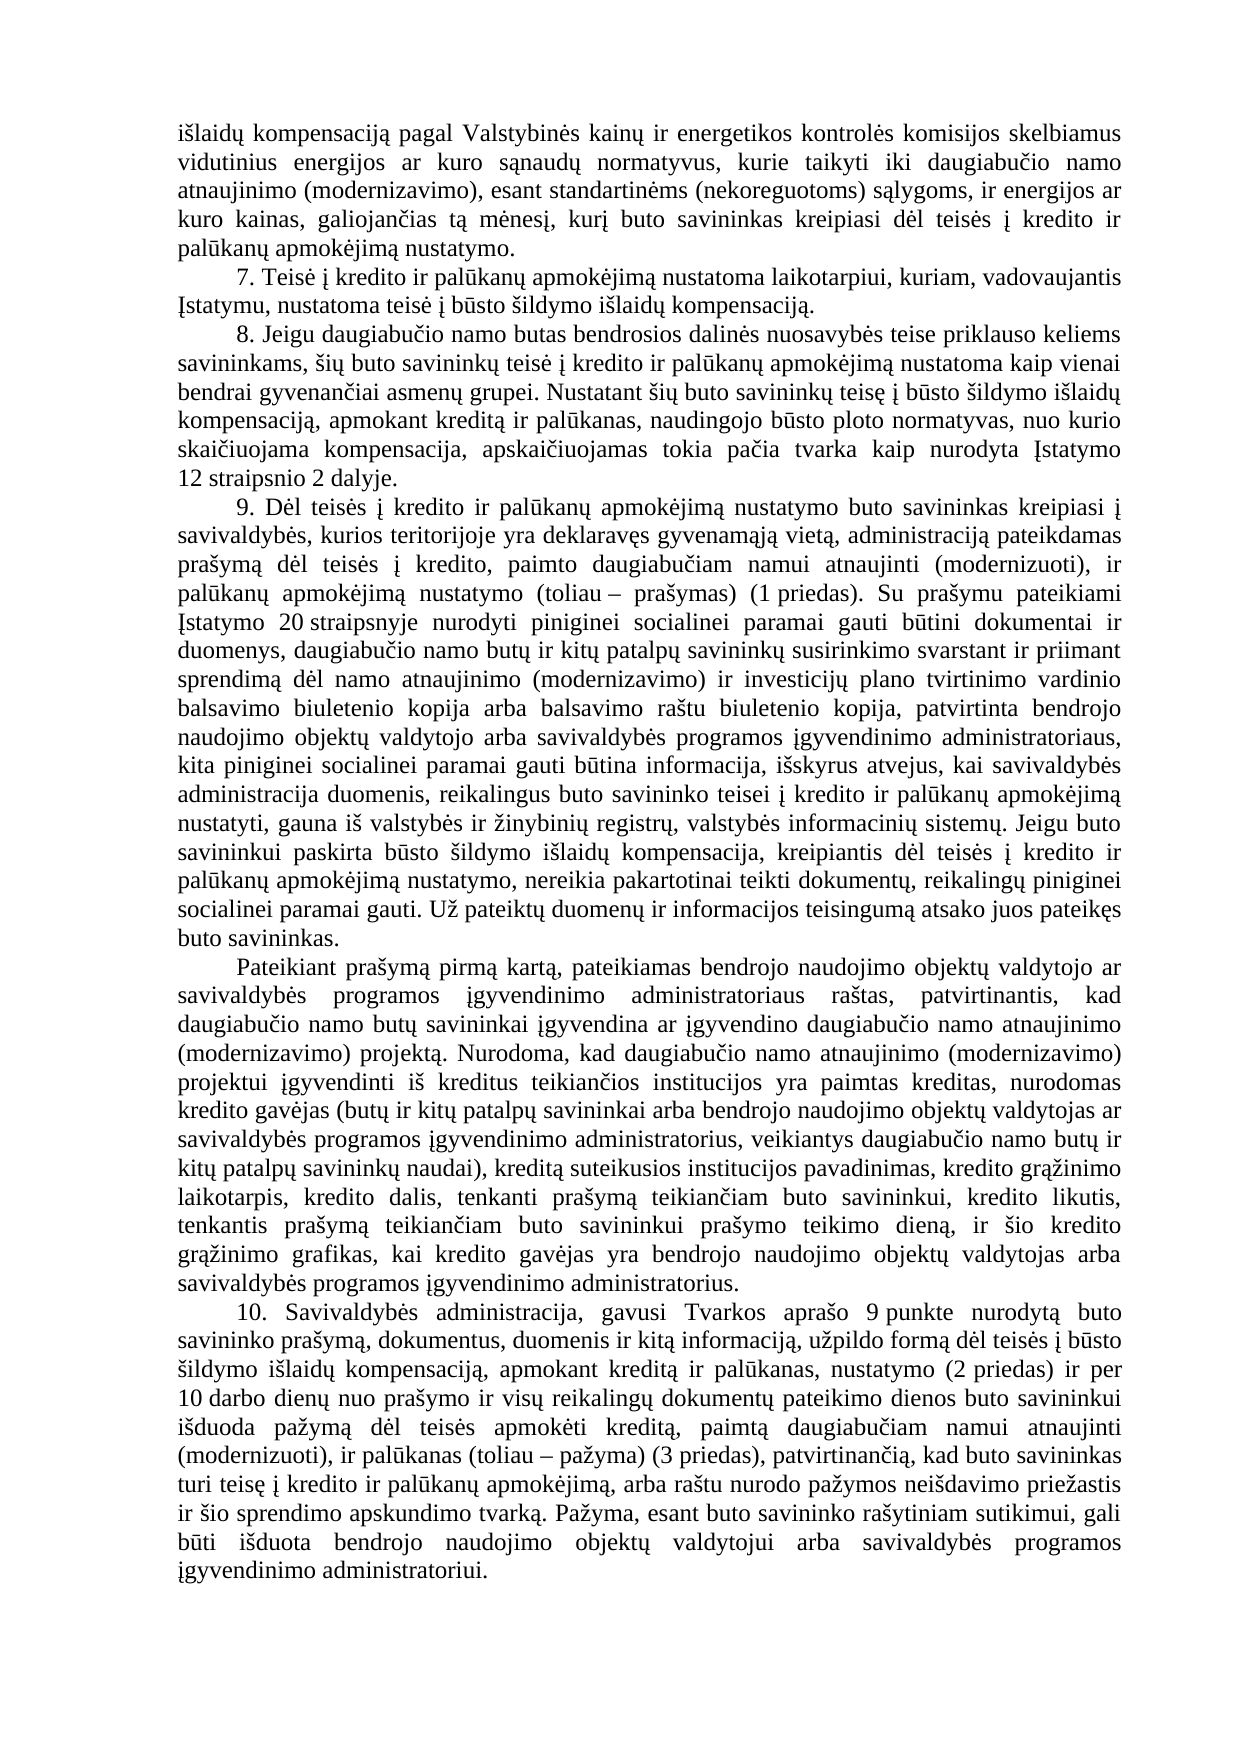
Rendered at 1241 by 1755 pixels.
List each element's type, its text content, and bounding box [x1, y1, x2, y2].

text 10. Savivaldybės administracija, gavusi Tvarkos aprašo 9 punkte nurodytą buto savininko prašymą, dokumentus, duomenis ir kitą informaciją, užpildo formą dėl teisės į būsto šildymo išlaidų kompensaciją, apmokant kreditą ir palūkanas, nustatymo (2 priedas) ir per 10 darbo dienų nuo prašymo ir visų reikalingų dokumentų pateikimo dienos buto savininkui išduoda pažymą dėl teisės apmokėti kreditą, paimtą daugiabučiam namui atnaujinti (modernizuoti), ir palūkanas (toliau – pažyma) (3 priedas), patvirtinančią, kad buto savininkas turi teisę į kredito ir palūkanų apmokėjimą, arba raštu nurodo pažymos neišdavimo priežastis ir šio sprendimo apskundimo tvarką. Pažyma, esant buto savininko rašytiniam sutikimui, gali būti išduota bendrojo naudojimo objektų valdytojui arba savivaldybės programos įgyvendinimo administratoriui. [177, 1297, 1122, 1584]
text 9. Dėl teisės į kredito ir palūkanų apmokėjimą nustatymo buto savininkas kreipiasi į savivaldybės, kurios teritorijoje yra deklaravęs gyvenamąją vietą, administraciją pateikdamas prašymą dėl teisės į kredito, paimto daugiabučiam namui atnaujinti (modernizuoti), ir palūkanų apmokėjimą nustatymo (toliau – prašymas) (1 priedas). Su prašymu pateikiami Įstatymo 20 straipsnyje nurodyti piniginei socialinei paramai gauti būtini dokumentai ir duomenys, daugiabučio namo butų ir kitų patalpų savininkų susirinkimo svarstant ir priimant sprendimą dėl namo atnaujinimo (modernizavimo) ir investicijų plano tvirtinimo vardinio balsavimo biuletenio kopija arba balsavimo raštu biuletenio kopija, patvirtinta bendrojo naudojimo objektų valdytojo arba savivaldybės programos įgyvendinimo administratoriaus, kita piniginei socialinei paramai gauti būtina informacija, išskyrus atvejus, kai savivaldybės administracija duomenis, reikalingus buto savininko teisei į kredito ir palūkanų apmokėjimą nustatyti, gauna iš valstybės ir žinybinių registrų, valstybės informacinių sistemų. Jeigu buto savininkui paskirta būsto šildymo išlaidų kompensacija, kreipiantis dėl teisės į kredito ir palūkanų apmokėjimą nustatymo, nereikia pakartotinai teikti dokumentų, reikalingų piniginei socialinei paramai gauti. Už pateiktų duomenų ir informacijos teisingumą atsako juos pateikęs buto savininkas. [177, 492, 1122, 952]
text Pateikiant prašymą pirmą kartą, pateikiamas bendrojo naudojimo objektų valdytojo ar savivaldybės programos įgyvendinimo administratoriaus raštas, patvirtinantis, kad daugiabučio namo butų savininkai įgyvendina ar įgyvendino daugiabučio namo atnaujinimo (modernizavimo) projektą. Nurodoma, kad daugiabučio namo atnaujinimo (modernizavimo) projektui įgyvendinti iš kreditus teikiančios institucijos yra paimtas kreditas, nurodomas kredito gavėjas (butų ir kitų patalpų savininkai arba bendrojo naudojimo objektų valdytojas ar savivaldybės programos įgyvendinimo administratorius, veikiantys daugiabučio namo butų ir kitų patalpų savininkų naudai), kreditą suteikusios institucijos pavadinimas, kredito grąžinimo laikotarpis, kredito dalis, tenkanti prašymą teikiančiam buto savininkui, kredito likutis, tenkantis prašymą teikiančiam buto savininkui prašymo teikimo dieną, ir šio kredito grąžinimo grafikas, kai kredito gavėjas yra bendrojo naudojimo objektų valdytojas arba savivaldybės programos įgyvendinimo administratorius. [177, 952, 1122, 1297]
text 7. Teisė į kredito ir palūkanų apmokėjimą nustatoma laikotarpiui, kuriam, vadovaujantis Įstatymu, nustatoma teisė į būsto šildymo išlaidų kompensaciją. [177, 262, 1122, 319]
text 8. Jeigu daugiabučio namo butas bendrosios dalinės nuosavybės teise priklauso keliems savininkams, šių buto savininkų teisė į kredito ir palūkanų apmokėjimą nustatoma kaip vienai bendrai gyvenančiai asmenų grupei. Nustatant šių buto savininkų teisę į būsto šildymo išlaidų kompensaciją, apmokant kreditą ir palūkanas, naudingojo būsto ploto normatyvas, nuo kurio skaičiuojama kompensacija, apskaičiuojamas tokia pačia tvarka kaip nurodyta Įstatymo 12 straipsnio 2 dalyje. [177, 319, 1122, 492]
text išlaidų kompensaciją pagal Valstybinės kainų ir energetikos kontrolės komisijos skelbiamus vidutinius energijos ar kuro sąnaudų normatyvus, kurie taikyti iki daugiabučio namo atnaujinimo (modernizavimo), esant standartinėms (nekoreguotoms) sąlygoms, ir energijos ar kuro kainas, galiojančias tą mėnesį, kurį buto savininkas kreipiasi dėl teisės į kredito ir palūkanų apmokėjimą nustatymo. [177, 118, 1122, 262]
